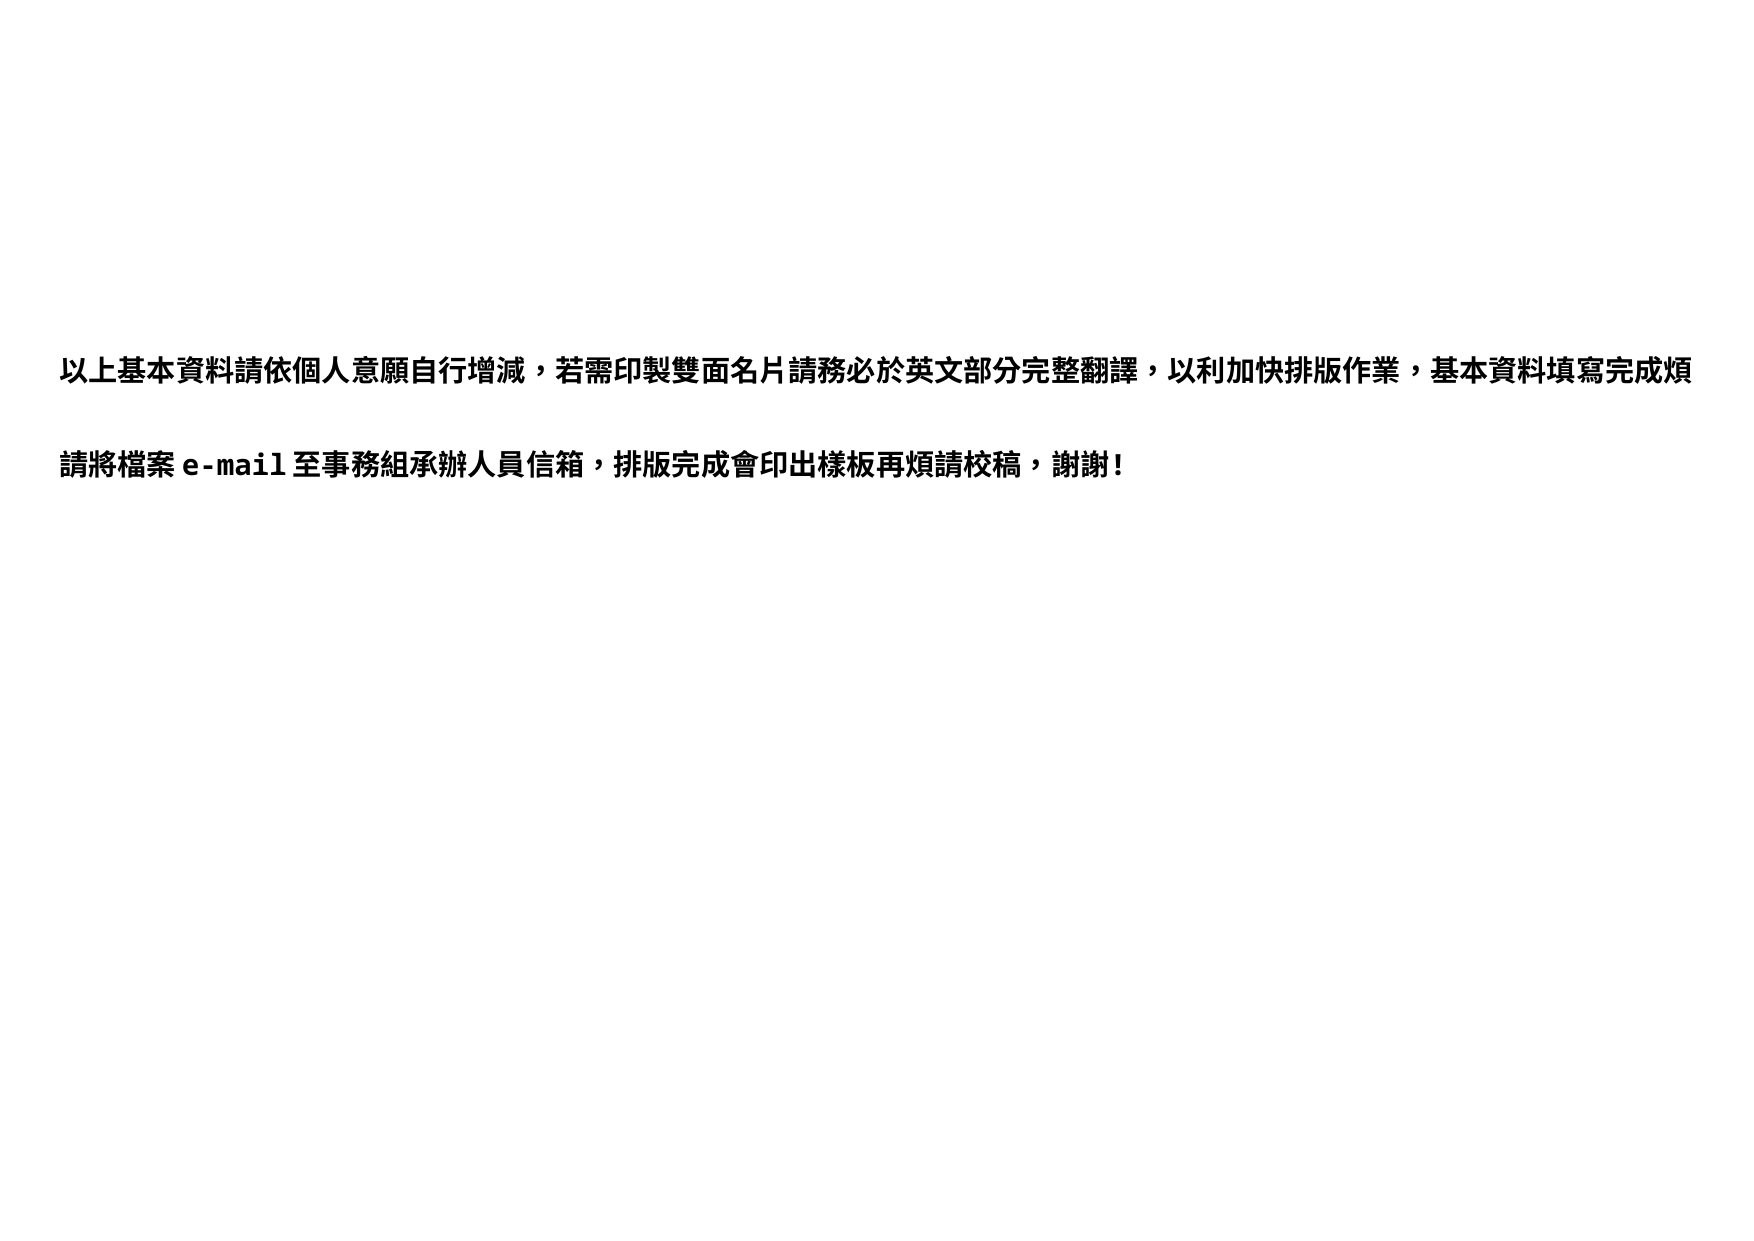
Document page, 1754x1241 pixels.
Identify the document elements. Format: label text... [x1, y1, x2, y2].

text 以上基本資料請依個人意願自行增減，若需印製雙面名片請務必於英文部分完整翻譯，以利加快排版作業，基本資料填寫完成煩請將檔案e-mail至事務組承辦人員信箱，排版完成會印出樣板再煩請校稿，謝謝! [59, 327, 1695, 483]
